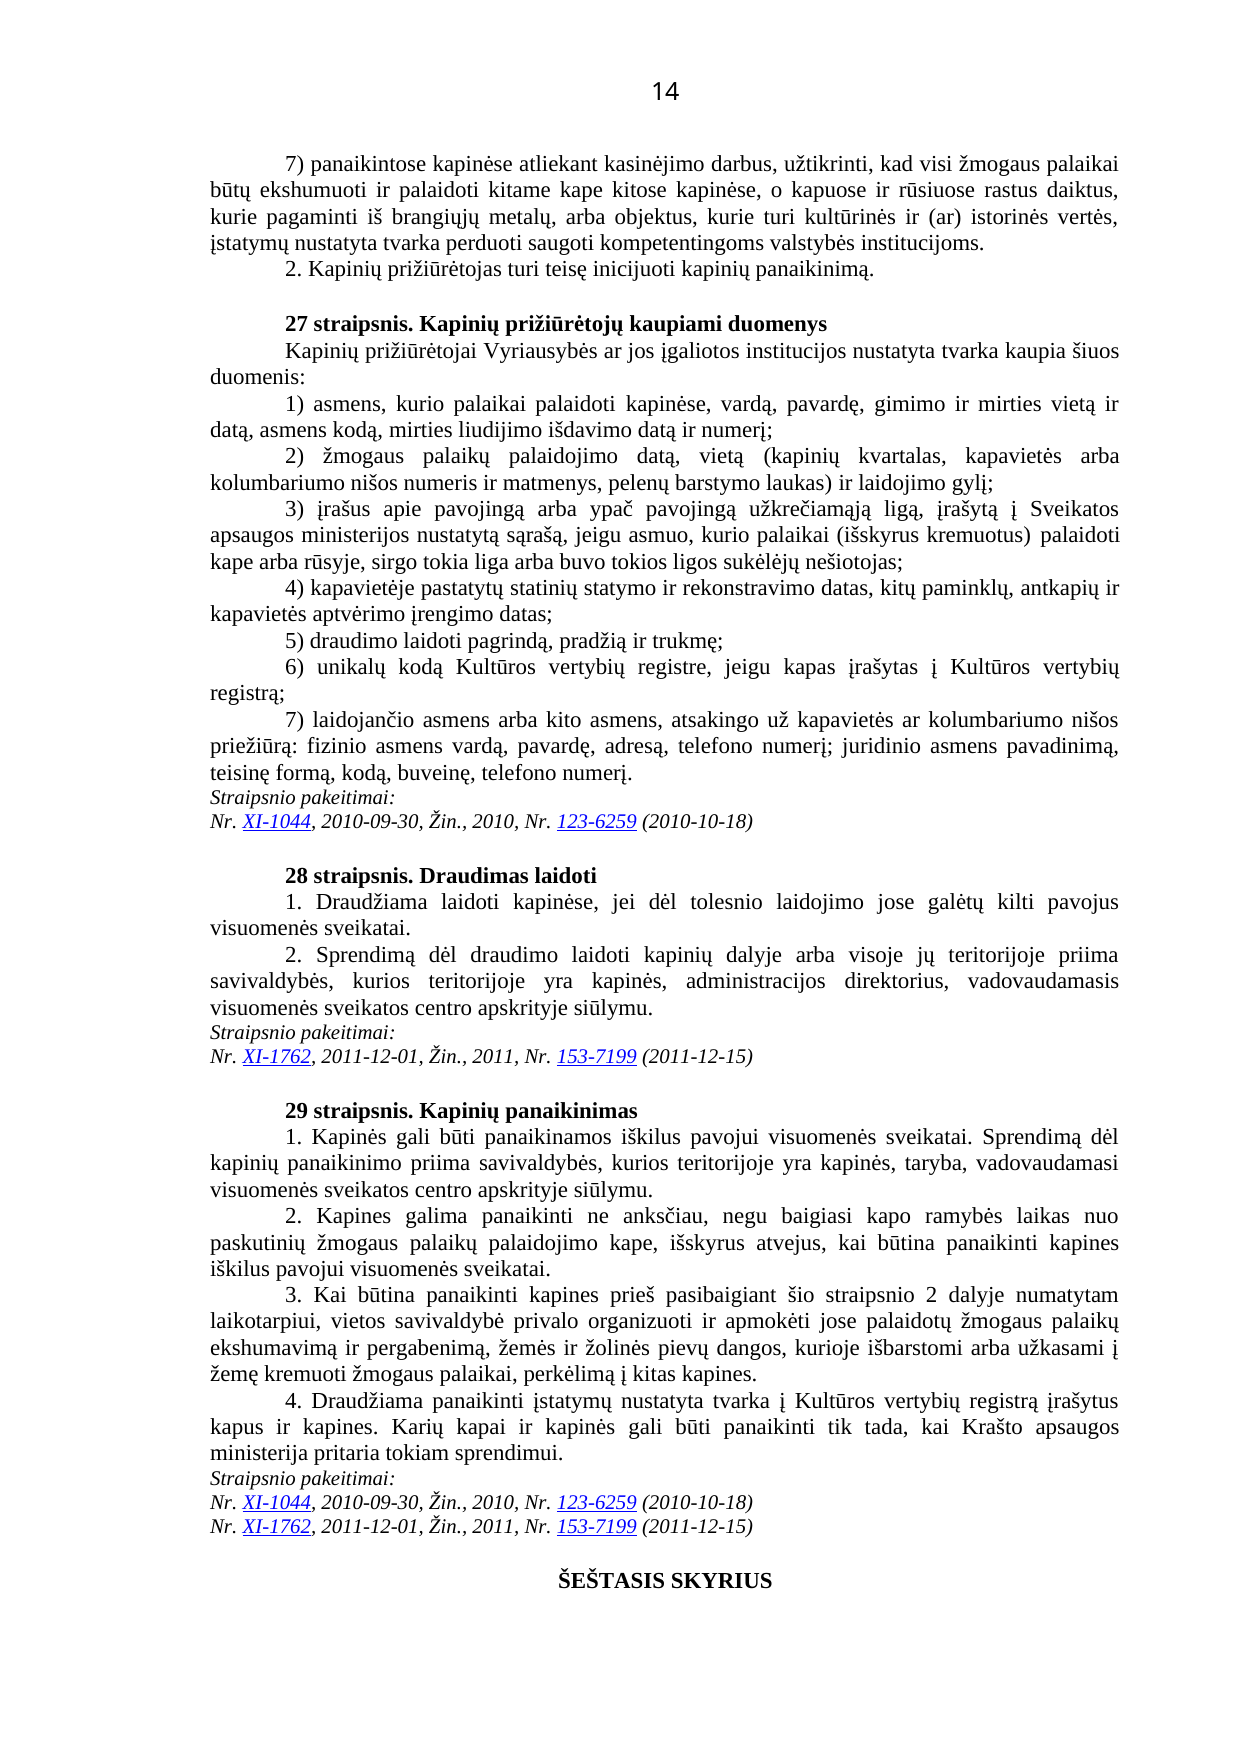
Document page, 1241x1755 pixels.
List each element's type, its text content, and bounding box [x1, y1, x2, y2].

text ŠEŠTASIS SKYRIUS [210, 1567, 1120, 1593]
text 2. Kapinių prižiūrėtojas turi teisę inicijuoti kapinių panaikinimą. [210, 255, 1120, 282]
text 6) unikalų kodą Kultūros vertybių registre, jeigu kapas įrašytas į Kultūros vertybių registrą; [210, 653, 1120, 706]
text 27 straipsnis. Kapinių prižiūrėtojų kaupiami duomenys [210, 311, 1120, 337]
text Straipsnio pakeitimai: [210, 1020, 1120, 1044]
text 1. Kapinės gali būti panaikinamos iškilus pavojui visuomenės sveikatai. Sprendimą dėl kapinių panaikinimo priima savivaldybės, kurios teritorijoje yra kapinės, taryba, vadovaudamasi visuomenės sveikatos centro apskrityje siūlymu. [210, 1123, 1120, 1202]
text 1. Draudžiama laidoti kapinėse, jei dėl tolesnio laidojimo jose galėtų kilti pavojus visuomenės sveikatai. [210, 888, 1120, 941]
text 29 straipsnis. Kapinių panaikinimas [210, 1097, 1120, 1123]
text Kapinių prižiūrėtojai Vyriausybės ar jos įgaliotos institucijos nustatyta tvarka kaupia šiuos duomenis: [210, 337, 1120, 389]
text 7) panaikintose kapinėse atliekant kasinėjimo darbus, užtikrinti, kad visi žmogaus palaikai būtų ekshumuoti ir palaidoti kitame kape kitose kapinėse, o kapuose ir rūsiuose rastus daiktus, kurie pagaminti iš brangiųjų metalų, arba objektus, kurie turi kultūrinės ir (ar) istorinės vertės, įstatymų nustatyta tvarka perduoti saugoti kompetentingoms valstybės institucijoms. [210, 150, 1120, 255]
text 3) įrašus apie pavojingą arba ypač pavojingą užkrečiamąją ligą, įrašytą į Sveikatos apsaugos ministerijos nustatytą sąrašą, jeigu asmuo, kurio palaikai (išskyrus kremuotus) palaidoti kape arba rūsyje, sirgo tokia liga arba buvo tokios ligos sukėlėjų nešiotojas; [210, 495, 1120, 574]
text Nr. XI-1044, 2010-09-30, Žin., 2010, Nr. 123-6259 (2010-10-18) [210, 1490, 1120, 1514]
text 2) žmogaus palaikų palaidojimo datą, vietą (kapinių kvartalas, kapavietės arba kolumbariumo nišos numeris ir matmenys, pelenų barstymo laukas) ir laidojimo gylį; [210, 442, 1120, 495]
text Nr. XI-1762, 2011-12-01, Žin., 2011, Nr. 153-7199 (2011-12-15) [210, 1514, 1120, 1538]
text 5) draudimo laidoti pagrindą, pradžią ir trukmę; [210, 627, 1120, 653]
text 1) asmens, kurio palaikai palaidoti kapinėse, vardą, pavardę, gimimo ir mirties vietą ir datą, asmens kodą, mirties liudijimo išdavimo datą ir numerį; [210, 389, 1120, 442]
text 3. Kai būtina panaikinti kapines prieš pasibaigiant šio straipsnio 2 dalyje numatytam laikotarpiui, vietos savivaldybė privalo organizuoti ir apmokėti jose palaidotų žmogaus palaikų ekshumavimą ir pergabenimą, žemės ir žolinės pievų dangos, kurioje išbarstomi arba užkasami į žemę kremuoti žmogaus palaikai, perkėlimą į kitas kapines. [210, 1281, 1120, 1387]
text 7) laidojančio asmens arba kito asmens, atsakingo už kapavietės ar kolumbariumo nišos priežiūrą: fizinio asmens vardą, pavardę, adresą, telefono numerį; juridinio asmens pavadinimą, teisinę formą, kodą, buveinę, telefono numerį. [210, 706, 1120, 785]
text 4. Draudžiama panaikinti įstatymų nustatyta tvarka į Kultūros vertybių registrą įrašytus kapus ir kapines. Karių kapai ir kapinės gali būti panaikinti tik tada, kai Krašto apsaugos ministerija pritaria tokiam sprendimui. [210, 1387, 1120, 1466]
text Straipsnio pakeitimai: [210, 785, 1120, 809]
text Nr. XI-1044, 2010-09-30, Žin., 2010, Nr. 123-6259 (2010-10-18) [210, 809, 1120, 833]
text 2. Kapines galima panaikinti ne anksčiau, negu baigiasi kapo ramybės laikas nuo paskutinių žmogaus palaikų palaidojimo kape, išskyrus atvejus, kai būtina panaikinti kapines iškilus pavojui visuomenės sveikatai. [210, 1202, 1120, 1281]
text Nr. XI-1762, 2011-12-01, Žin., 2011, Nr. 153-7199 (2011-12-15) [210, 1044, 1120, 1068]
text 4) kapavietėje pastatytų statinių statymo ir rekonstravimo datas, kitų paminklų, antkapių ir kapavietės aptvėrimo įrengimo datas; [210, 574, 1120, 627]
text 28 straipsnis. Draudimas laidoti [210, 862, 1120, 888]
text Straipsnio pakeitimai: [210, 1466, 1120, 1490]
text 2. Sprendimą dėl draudimo laidoti kapinių dalyje arba visoje jų teritorijoje priima savivaldybės, kurios teritorijoje yra kapinės, administracijos direktorius, vadovaudamasis visuomenės sveikatos centro apskrityje siūlymu. [210, 941, 1120, 1020]
